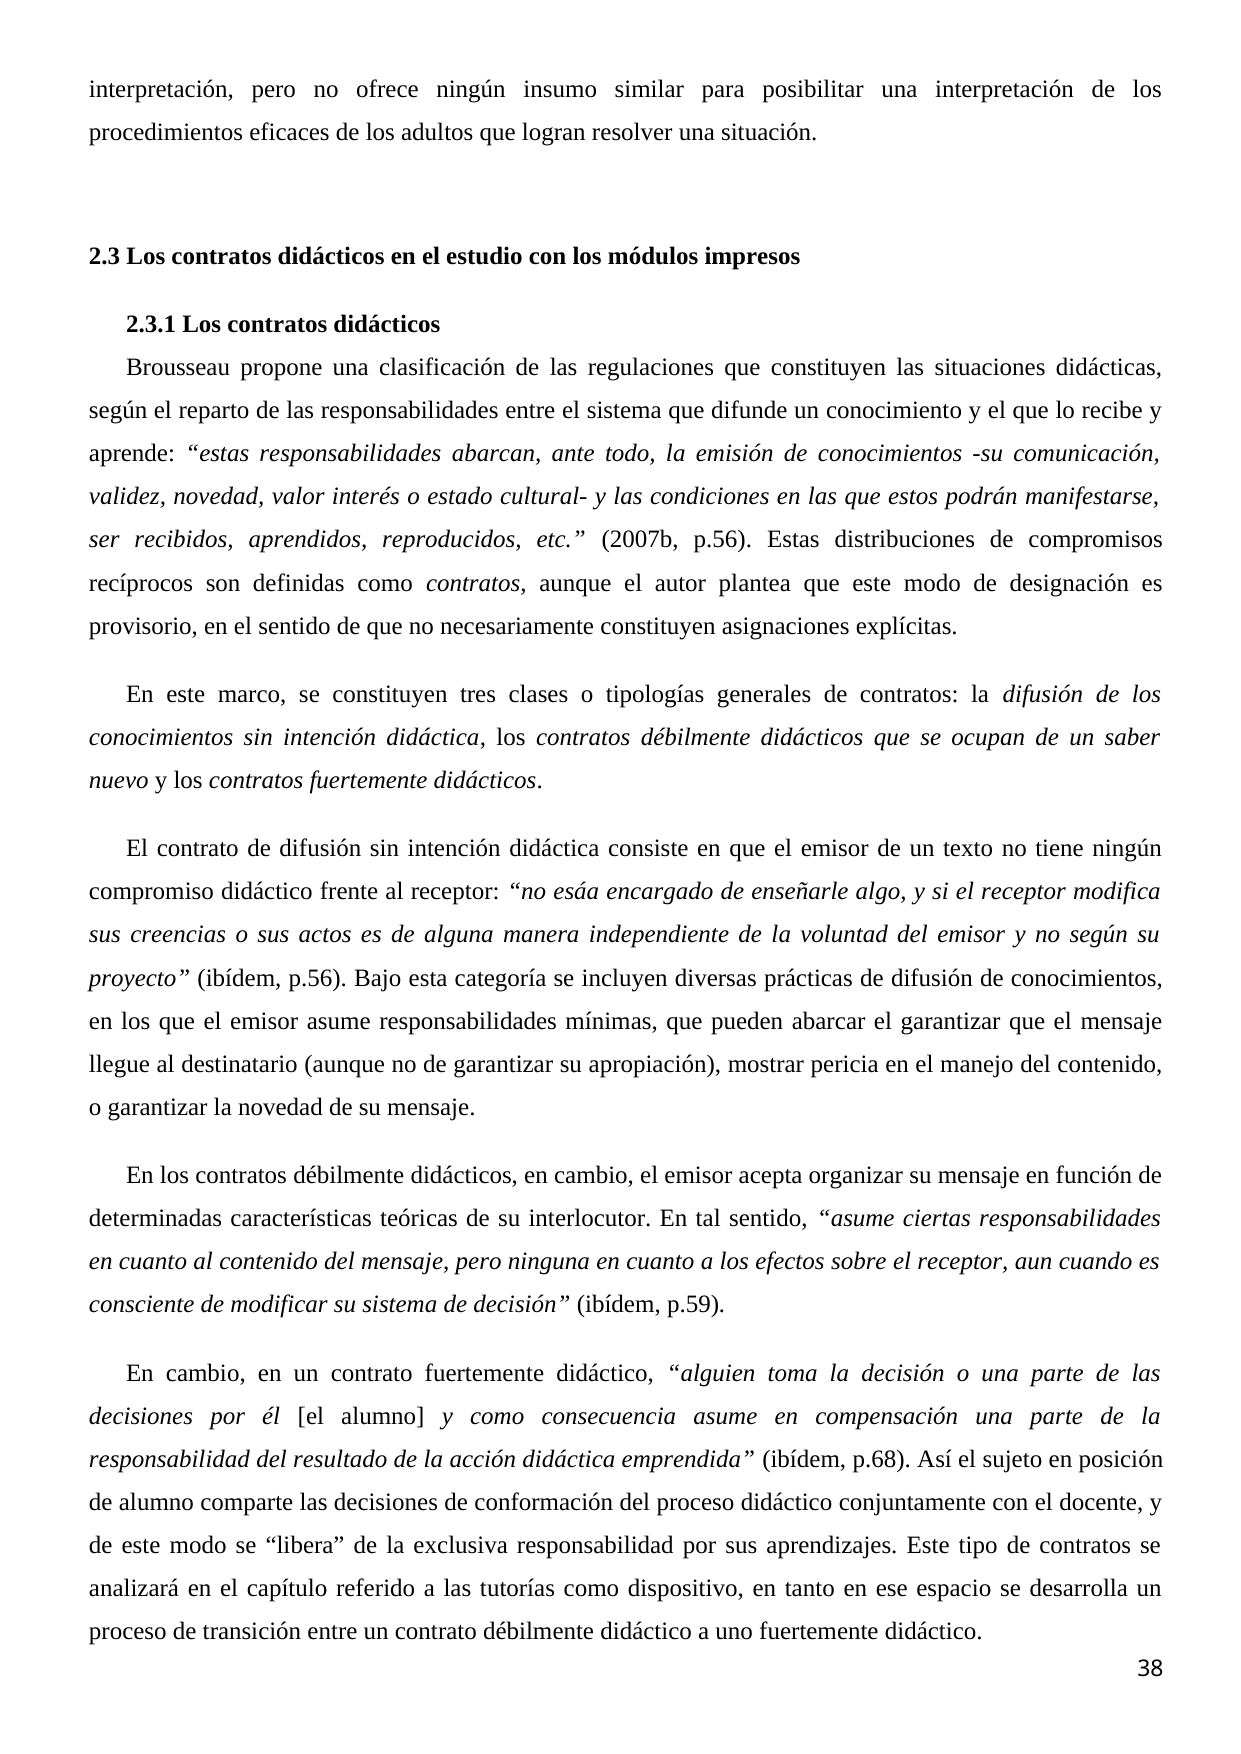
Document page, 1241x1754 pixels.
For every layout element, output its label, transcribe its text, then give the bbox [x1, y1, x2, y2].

text En este marco, se constituyen tres clases o tipologías generales de contratos: la difusión de los conocimientos sin intención didáctica, los contratos débilmente didácticos que se ocupan de un saber nuevo y los contratos fuertemente didácticos. [89, 679, 1163, 794]
text interpretación, pero no ofrece ningún insumo similar para posibilitar una interpretación de los procedimientos eficaces de los adultos que logran resolver una situación. [89, 74, 1163, 146]
text Brousseau propone una clasificación de las regulaciones que constituyen las situaciones didácticas, según el reparto de las responsabilidades entre el sistema que difunde un conocimiento y el que lo recibe y aprende: “estas responsabilidades abarcan, ante todo, la emisión de conocimientos -su comunicación, validez, novedad, valor interés o estado cultural- y las condiciones en las que estos podrán manifestarse, ser recibidos, aprendidos, reproducidos, etc.” (2007b, p.56). Estas distribuciones de compromisos recíprocos son definidas como contratos, aunque el autor plantea que este modo de designación es provisorio, en el sentido de que no necesariamente constituyen asignaciones explícitas. [89, 352, 1163, 639]
text 2.3.1 Los contratos didácticos [89, 309, 1163, 338]
text 2.3 Los contratos didácticos en el estudio con los módulos impresos [89, 241, 1163, 269]
text En los contratos débilmente didácticos, en cambio, el emisor acepta organizar su mensaje en función de determinadas características teóricas de su interlocutor. En tal sentido, “asume ciertas responsabilidades en cuanto al contenido del mensaje, pero ninguna en cuanto a los efectos sobre el receptor, aun cuando es consciente de modificar su sistema de decisión” (ibídem, p.59). [89, 1160, 1163, 1318]
text El contrato de difusión sin intención didáctica consiste en que el emisor de un texto no tiene ningún compromiso didáctico frente al receptor: “no esáa encargado de enseñarle algo, y si el receptor modifica sus creencias o sus actos es de alguna manera independiente de la voluntad del emisor y no según su proyecto” (ibídem, p.56). Bajo esta categoría se incluyen diversas prácticas de difusión de conocimientos, en los que el emisor asume responsabilidades mínimas, que pueden abarcar el garantizar que el mensaje llegue al destinatario (aunque no de garantizar su apropiación), mostrar pericia en el manejo del contenido, o garantizar la novedad de su mensaje. [89, 833, 1163, 1121]
text En cambio, en un contrato fuertemente didáctico, “alguien toma la decisión o una parte de las decisiones por él [el alumno] y como consecuencia asume en compensación una parte de la responsabilidad del resultado de la acción didáctica emprendida” (ibídem, p.68). Así el sujeto en posición de alumno comparte las decisiones de conformación del proceso didáctico conjuntamente con el docente, y de este modo se “libera” de la exclusiva responsabilidad por sus aprendizajes. Este tipo de contratos se analizará en el capítulo referido a las tutorías como dispositivo, en tanto en ese espacio se desarrolla un proceso de transición entre un contrato débilmente didáctico a uno fuertemente didáctico. [89, 1358, 1163, 1645]
